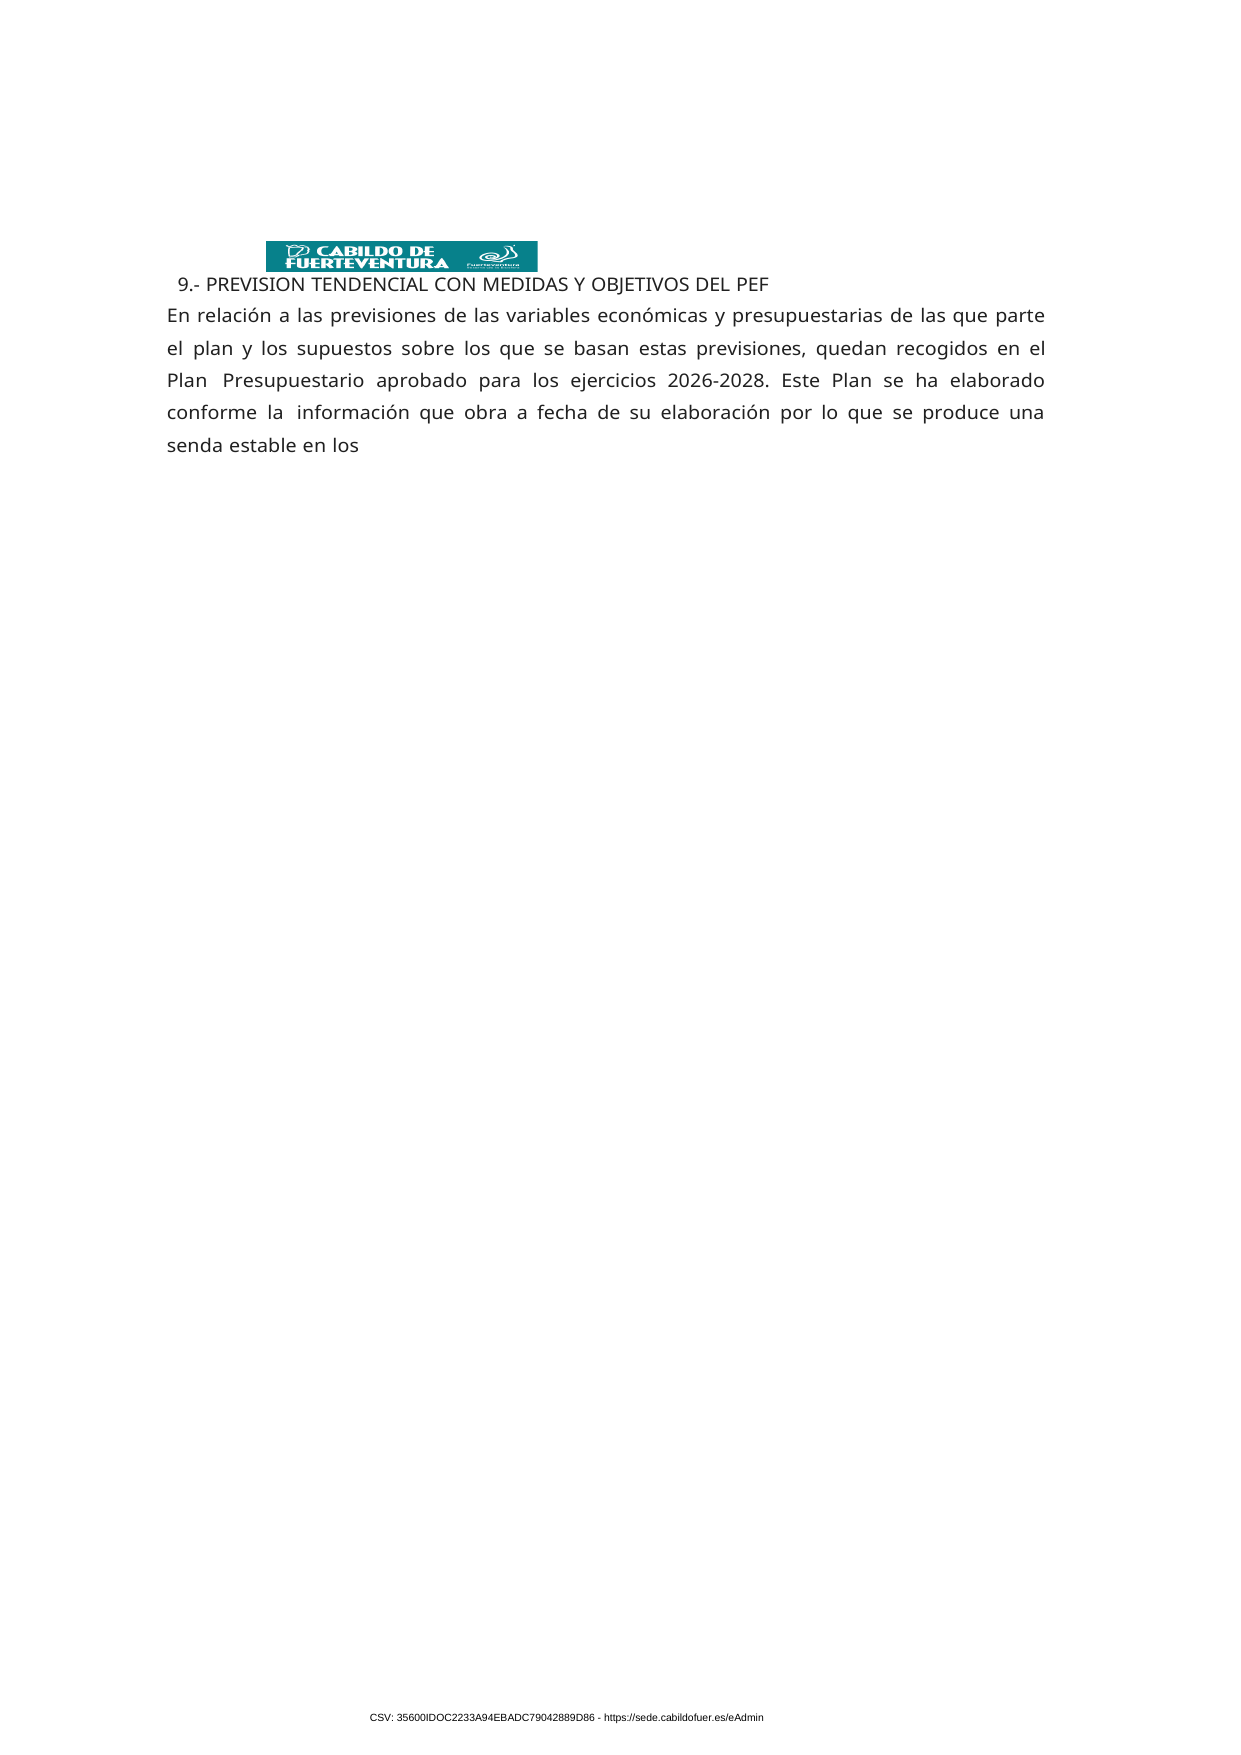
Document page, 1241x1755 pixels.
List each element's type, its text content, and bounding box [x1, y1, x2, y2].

picture [266, 241, 538, 272]
picture [364, 1704, 984, 1725]
text En relación a las previsiones de las variables económicas y presupuestarias de las que parte el plan y los supuestos sobre los que se basan estas previsiones, quedan recogidos en el Plan Presupuestario aprobado para los ejercicios 2026-2028. Este Plan se ha elaborado conforme la información que obra a fecha de su elaboración por lo que se produce una senda estable en los [167, 302, 1046, 457]
text 9.- PREVISION TENDENCIAL CON MEDIDAS Y OBJETIVOS DEL PEF [177, 271, 1241, 297]
